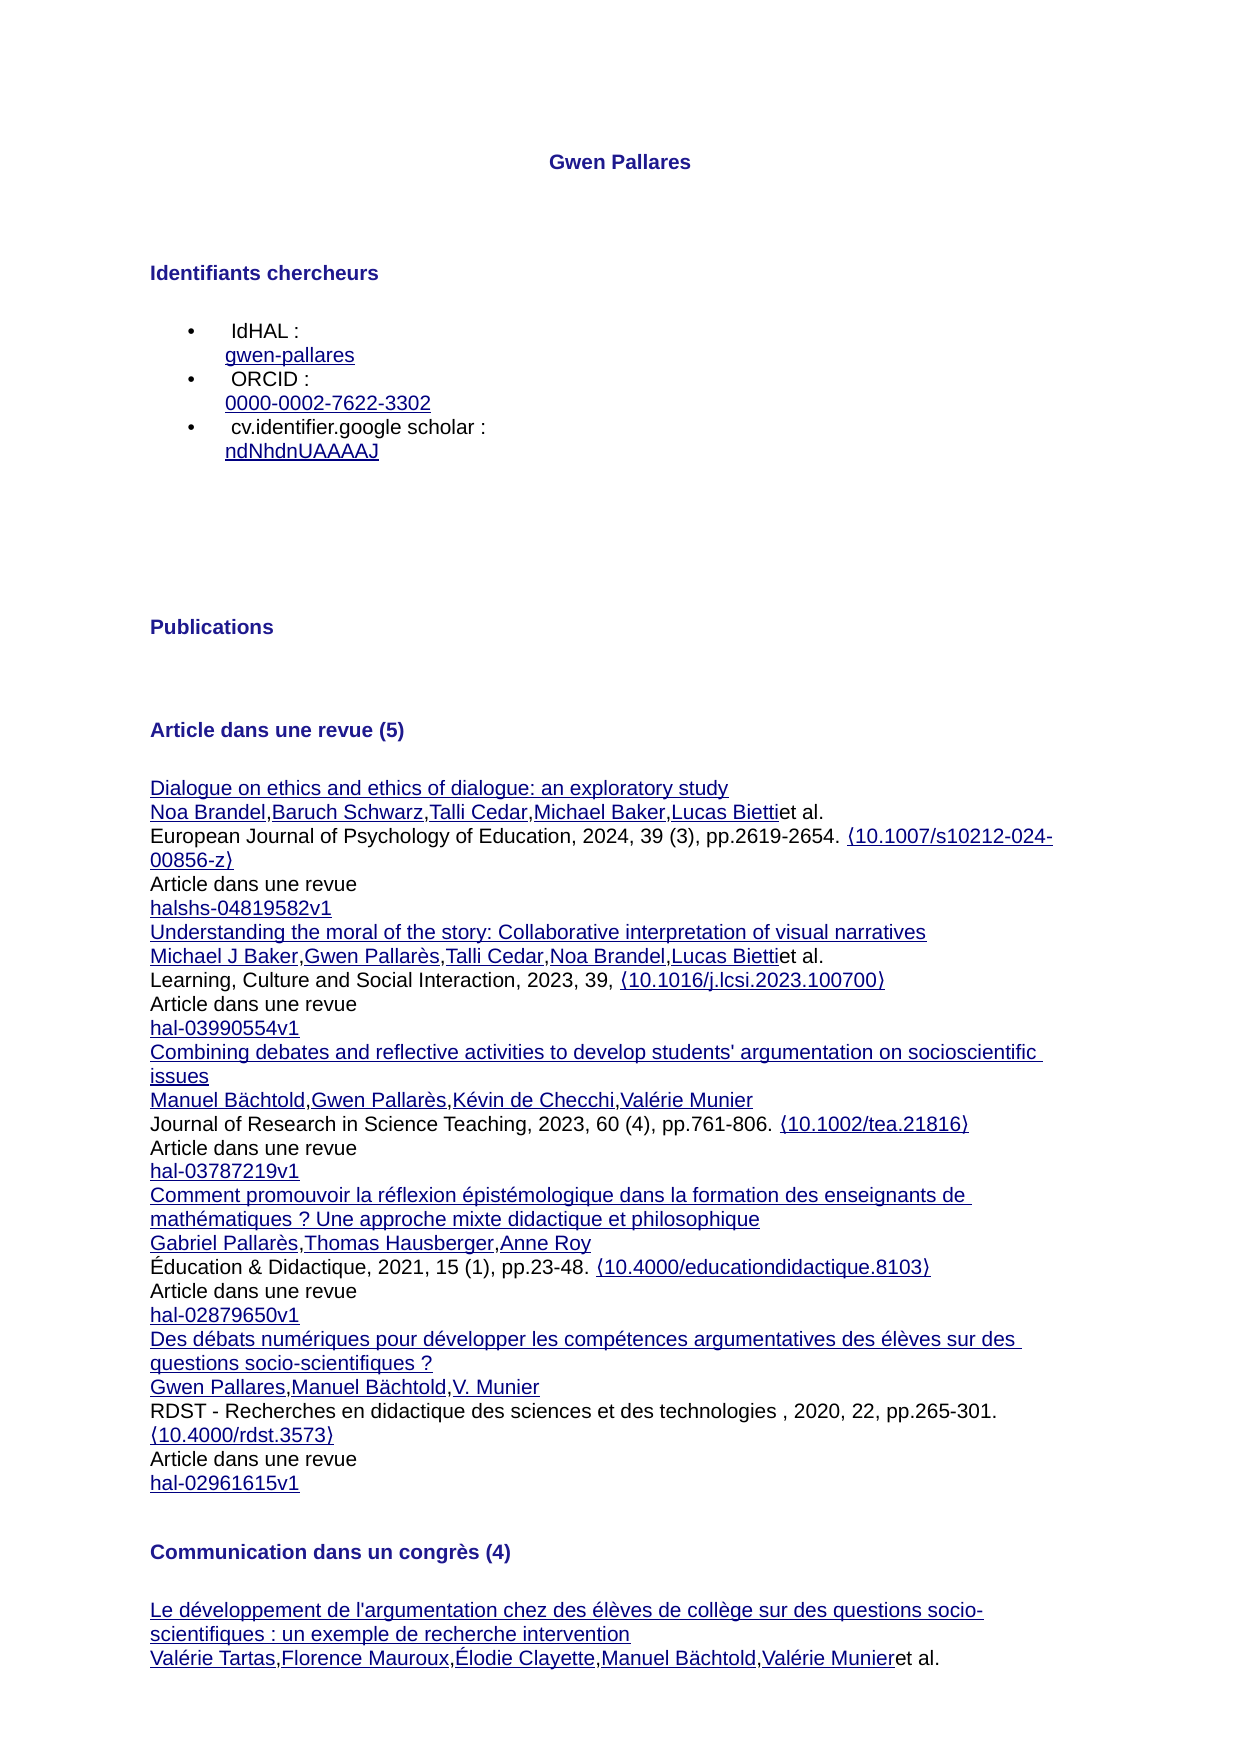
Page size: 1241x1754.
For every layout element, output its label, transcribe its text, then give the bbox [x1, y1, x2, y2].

list IdHAL : [187, 319, 1090, 343]
list cv.identifier.google scholar : [187, 414, 1090, 438]
table_cell Des débats numériques pour développer les compétences argumentatives des élèves sur des questions socio-scientifiques ? Gwen Pallares,Manuel Bächtold,V. Munier RDST - Recherches en didactique des sciences et des technologies , 2020, 22, pp.265-301. ⟨10.4000/rdst.3573⟩ Article dans une revue hal-02961615v1 [150, 1327, 1090, 1495]
subtitle Article dans une revue (5) [150, 718, 1090, 742]
table_header Dialogue on ethics and ethics of dialogue: an exploratory study Noa Brandel,Baruch Schwarz,Talli Cedar,Michael Baker,Lucas Biettiet al. European Journal of Psychology of Education, 2024, 39 (3), pp.2619-2654. ⟨10.1007/s10212-024-00856-z⟩ Article dans une revue halshs-04819582v1 [150, 776, 1090, 920]
subtitle Identifiants chercheurs [150, 260, 1090, 284]
table_header Le développement de l'argumentation chez des élèves de collège sur des questions socio-scientifiques : un exemple de recherche intervention Valérie Tartas,Florence Mauroux,Élodie Clayette,Manuel Bächtold,Valérie Munieret al. [150, 1598, 1090, 1670]
list gwen-pallares [187, 343, 1090, 367]
list 0000-0002-7622-3302 [187, 391, 1090, 414]
subtitle Gwen Pallares [150, 150, 1090, 174]
subtitle Communication dans un congrès (4) [150, 1539, 1090, 1563]
list ndNhdnUAAAAJ [187, 438, 1090, 462]
list ORCID : [187, 367, 1090, 391]
table_cell Combining debates and reflective activities to develop students' argumentation on socioscientific issues Manuel Bächtold,Gwen Pallarès,Kévin de Checchi,Valérie Munier Journal of Research in Science Teaching, 2023, 60 (4), pp.761-806. ⟨10.1002/tea.21816⟩ Article dans une revue hal-03787219v1 [150, 1040, 1090, 1183]
table_cell Comment promouvoir la réflexion épistémologique dans la formation des enseignants de mathématiques ? Une approche mixte didactique et philosophique Gabriel Pallarès,Thomas Hausberger,Anne Roy Éducation & Didactique, 2021, 15 (1), pp.23-48. ⟨10.4000/educationdidactique.8103⟩ Article dans une revue hal-02879650v1 [150, 1183, 1090, 1327]
subtitle Publications [150, 614, 1090, 638]
table_cell Understanding the moral of the story: Collaborative interpretation of visual narratives Michael J Baker,Gwen Pallarès,Talli Cedar,Noa Brandel,Lucas Biettiet al. Learning, Culture and Social Interaction, 2023, 39, ⟨10.1016/j.lcsi.2023.100700⟩ Article dans une revue hal-03990554v1 [150, 920, 1090, 1039]
